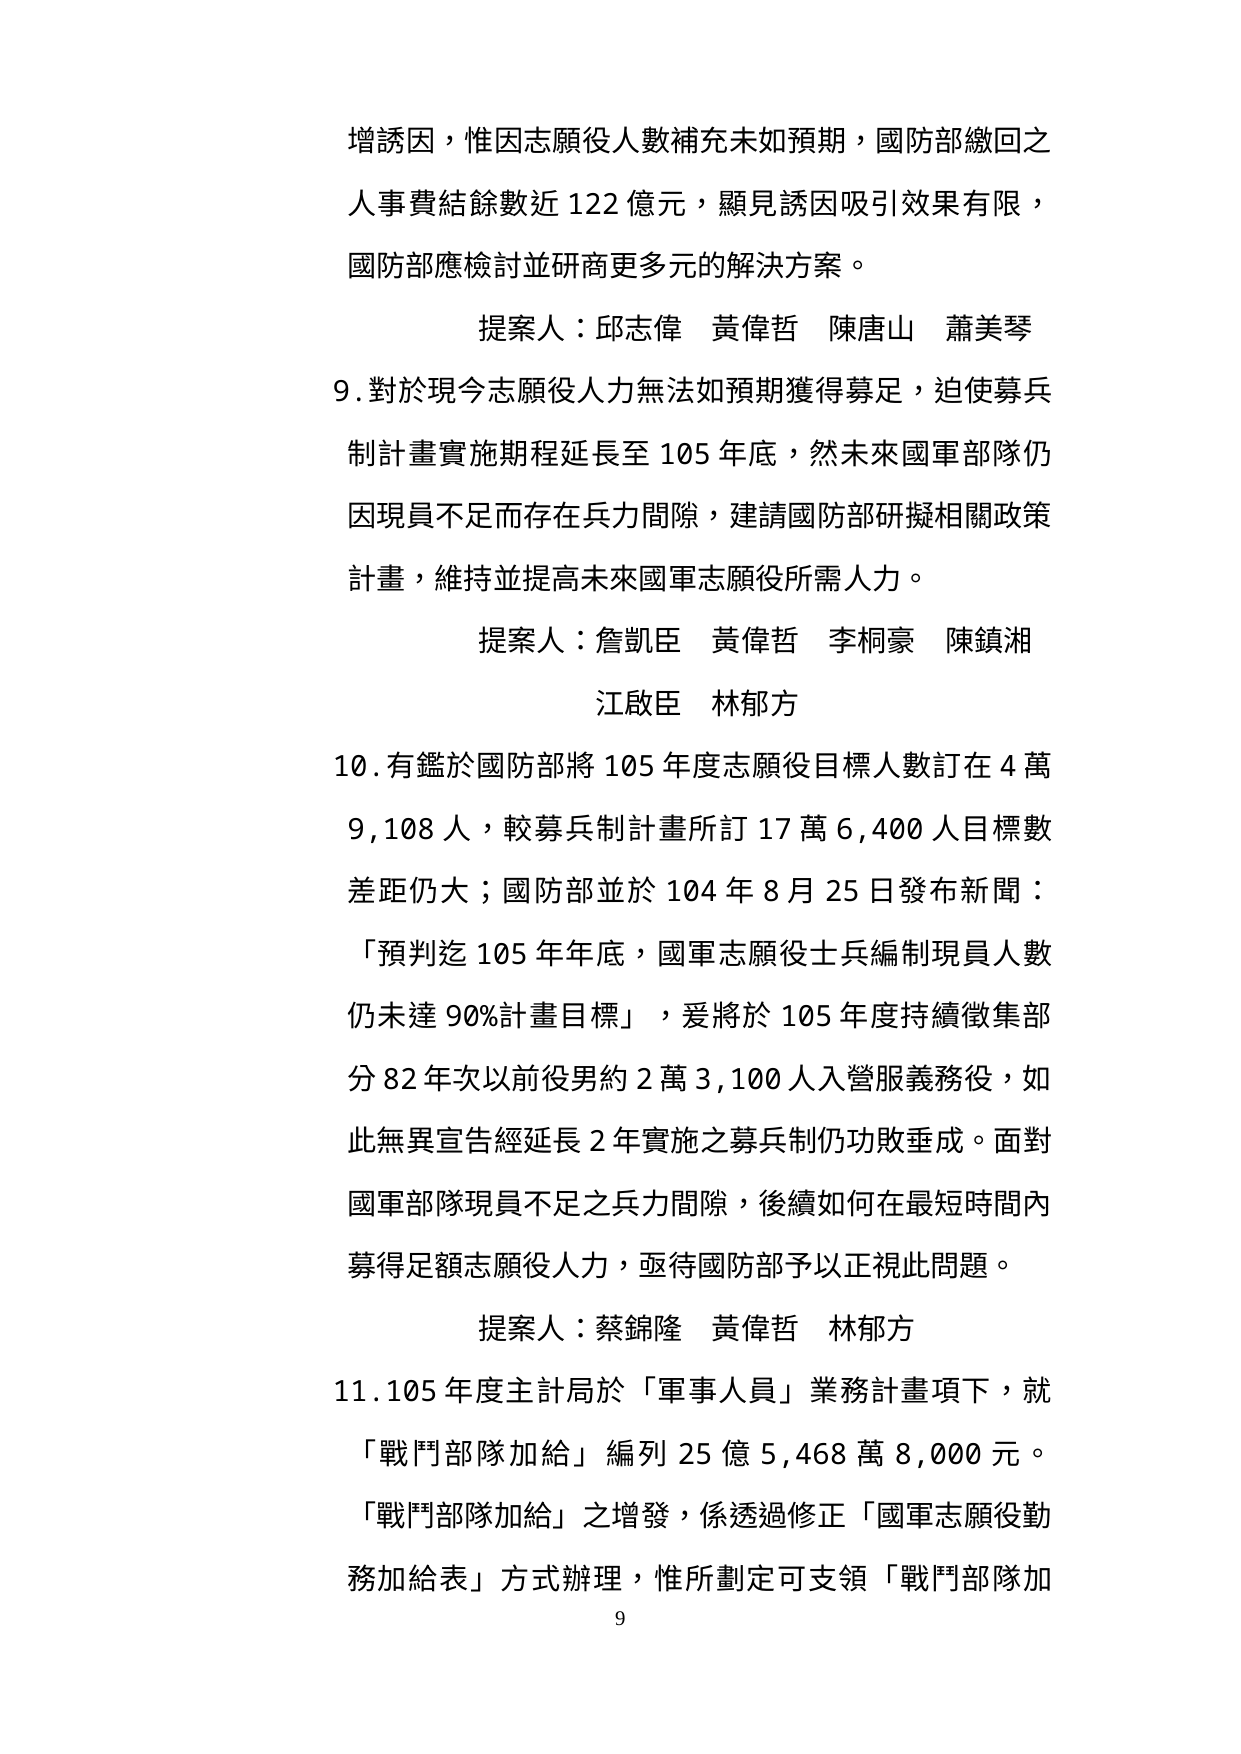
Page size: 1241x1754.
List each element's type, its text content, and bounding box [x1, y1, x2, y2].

text 提案人：蔡錦隆 黃偉哲 林郁方 [478, 1285, 1053, 1347]
text 10.有鑑於國防部將105年度志願役目標人數訂在4萬9,108人，較募兵制計畫所訂17萬6,400人目標數差距仍大；國防部並於104年8月25日發布新聞：「預判迄105年年底，國軍志願役士兵編制現員人數仍未達90%計畫目標」，爰將於105年度持續徵集部分82年次以前役男約2萬3,100人入營服義務役，如此無異宣告經延長2年實施之募兵制仍功敗垂成。面對國軍部隊現員不足之兵力間隙，後續如何在最短時間內募得足額志願役人力，亟待國防部予以正視此問題。 [332, 722, 1053, 1285]
text 11.105年度主計局於「軍事人員」業務計畫項下，就「戰鬥部隊加給」編列25億5,468萬8,000元。「戰鬥部隊加給」之增發，係透過修正「國軍志願役勤務加給表」方式辦理，惟所劃定可支領「戰鬥部隊加給」之各軍種戰鬥部隊，由於任務特性各異、艱苦程度不一，部分相對較為艱苦之戰鬥部隊人員退多進少，使得編現比嚴重偏低，實為國軍戰力維持之隱憂。依照現行就所劃定之戰鬥部隊，不分艱苦程度及其服役年資，僅概以服勤於非營部連及營部連區分為2級，各部隊均一體適用每月增支5,000元或3,000元，能否發揮吸引效果，並有效改善目前部分戰鬥部隊編現比偏低現象，恐仍有疑慮。以現有數據為例，104年6月30日陸軍裝騎部隊及特戰部隊編現比各僅30.73％及37.01％；海軍陸戰隊、艦隊部隊亦各僅40.06％及41.10％ ，與同劃屬戰鬥部隊之空軍防砲部隊及陸軍目標獲得部隊分別達96％及100％編現比相較，差距頗大。國防部既獲核可加發戰鬥部隊加給，應善用該項加給，依「推動募兵制暫行條例」所定之發給準據，設計合理之分級酬報機制，鼓勵志願役兵員投身較艱苦之戰鬥部隊並長留久用，俾使其編現比得以提升，充實部隊實質戰力，同時增進該等戰鬥部隊兵員之招募及留營誘因。請於1個月內向立法院外交及國防委員會提出相關檢討報告與改進措施，以改善戰鬥部隊編現比。 [332, 1347, 1053, 1597]
text 增誘因，惟因志願役人數補充未如預期，國防部繳回之人事費結餘數近122億元，顯見誘因吸引效果有限，國防部應檢討並研商更多元的解決方案。 [332, 97, 1053, 285]
text 江啟臣 林郁方 [595, 660, 1053, 722]
text 提案人：詹凱臣 黃偉哲 李桐豪 陳鎮湘 [478, 597, 1053, 660]
text 9.對於現今志願役人力無法如預期獲得募足，迫使募兵制計畫實施期程延長至105年底，然未來國軍部隊仍因現員不足而存在兵力間隙，建請國防部研擬相關政策計畫，維持並提高未來國軍志願役所需人力。 [332, 347, 1053, 597]
text 提案人：邱志偉 黃偉哲 陳唐山 蕭美琴 [478, 285, 1053, 347]
